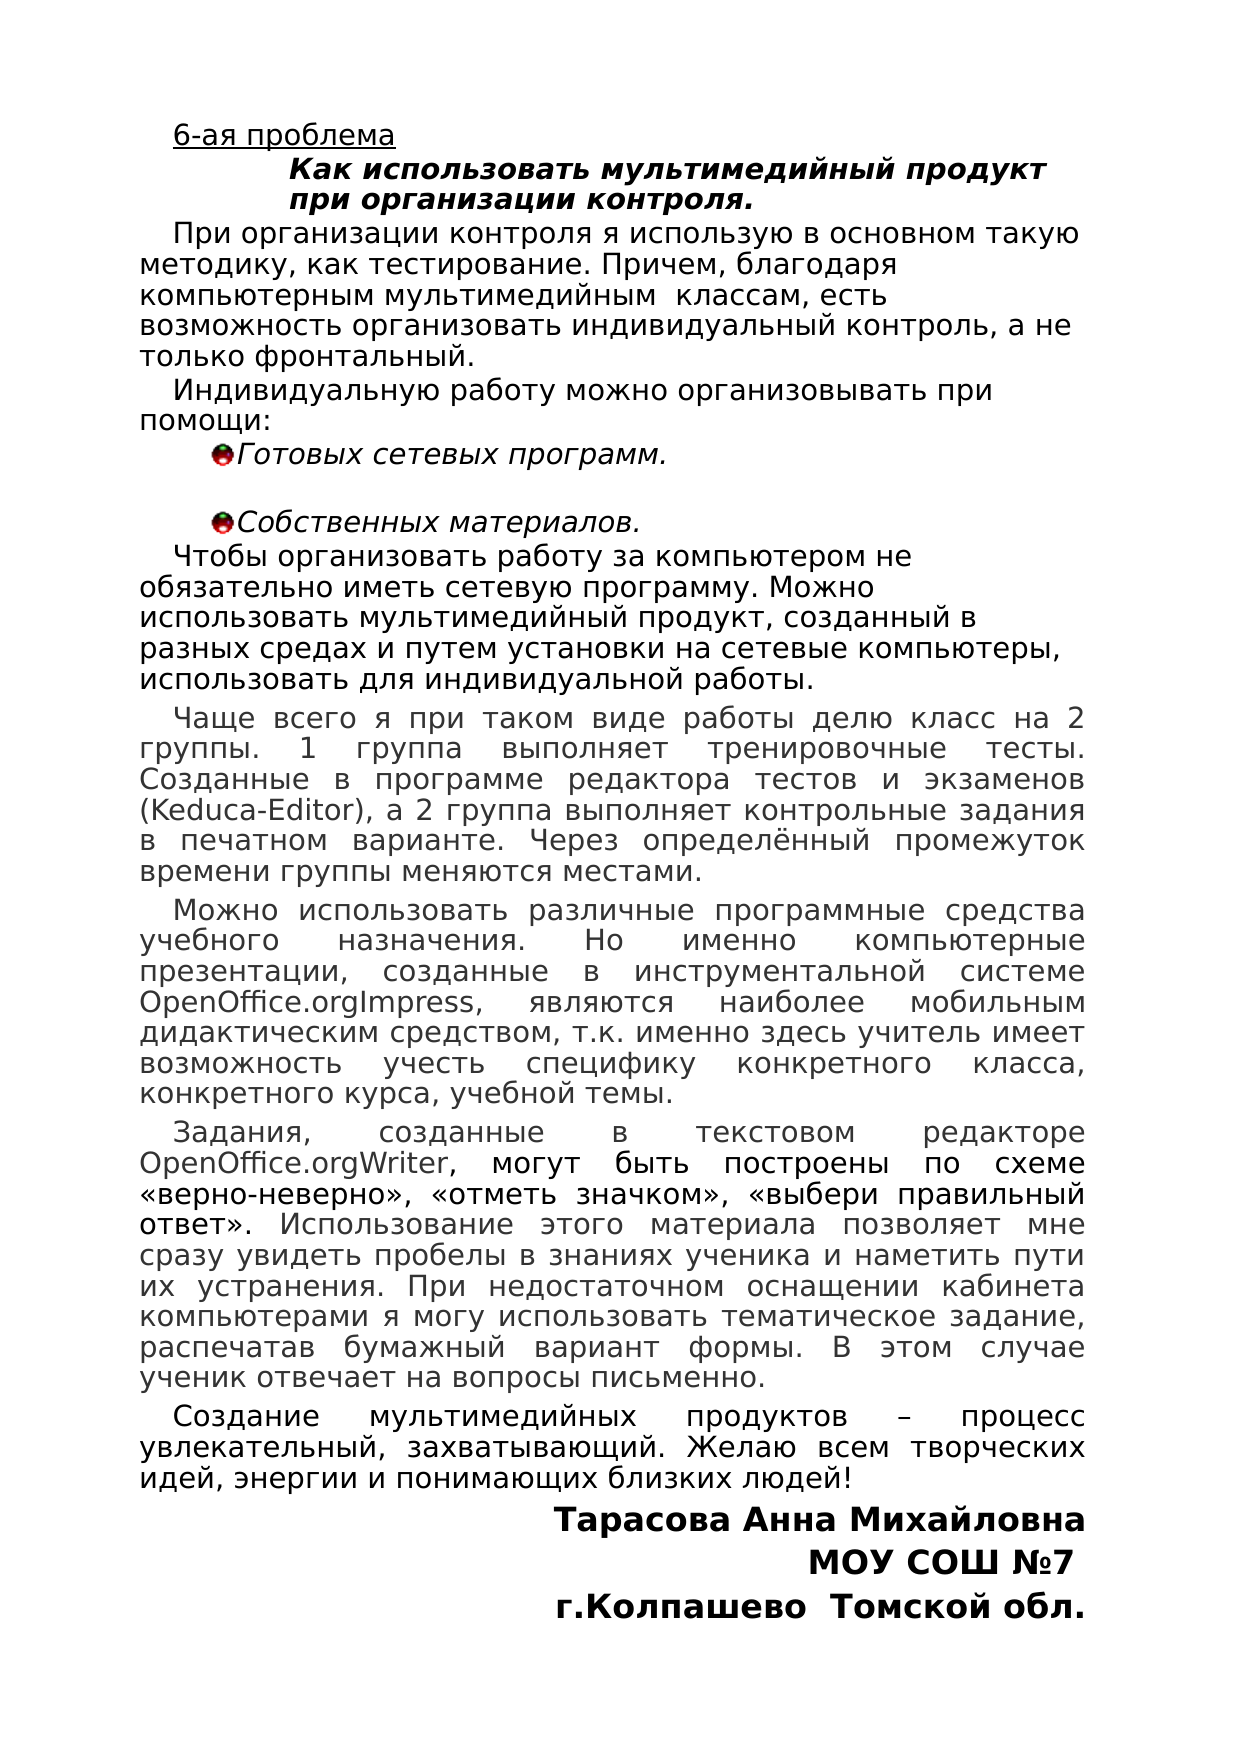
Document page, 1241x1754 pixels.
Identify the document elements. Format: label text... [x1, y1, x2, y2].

text Можно использовать различные программные средства учебного назначения. Но именно компьютерные презентации, созданные в инструментальной системе OpenOffice.orgImpress, являются наиболее мобильным дидактическим средством, т.к. именно здесь учитель имеет возможность учесть специфику конкретного класса, конкретного курса, учебной темы. [139, 893, 1087, 1111]
text Индивидуальную работу можно организовывать при помощи: [139, 373, 1087, 438]
list Готовых сетевых программ. [176, 438, 1087, 472]
text Чтобы организовать работу за компьютером не обязательно иметь сетевую программу. Можно использовать мультимедийный продукт, созданный в разных средах и путем установки на сетевые компьютеры, использовать для индивидуальной работы. [139, 539, 1087, 696]
text Создание мультимедийных продуктов – процесс увлекательный, захватывающий. Желаю всем творческих идей, энергии и понимающих близких людей! [139, 1400, 1087, 1495]
picture [210, 442, 236, 468]
text Задания, созданные в текстовом редакторе OpenOffice.orgWriter, могут быть построены по схеме «верно-неверно», «отметь значком», «выбери правильный ответ». Использование этого материала позволяет мне сразу увидеть пробелы в знаниях ученика и наметить пути их устранения. При недостаточном оснащении кабинета компьютерами я могу использовать тематическое задание, распечатав бумажный вариант формы. В этом случае ученик отвечает на вопросы письменно. [139, 1116, 1087, 1395]
text г.Колпашево Томской обл. [118, 1588, 1087, 1627]
picture [210, 510, 236, 536]
text При организации контроля я использую в основном такую методику, как тестирование. Причем, благодаря компьютерным мультимедийным классам, есть возможность организовать индивидуальный контроль, а не только фронтальный. [139, 217, 1087, 373]
text 6-ая проблема [139, 118, 1087, 152]
list Как использовать мультимедийный продукт при организации контроля. [251, 152, 1087, 217]
text Чаще всего я при таком виде работы делю класс на 2 группы. 1 группа выполняет тренировочные тесты. Созданные в программе редактора тестов и экзаменов (Keduca-Editor), а 2 группа выполняет контрольные задания в печатном варианте. Через определённый промежуток времени группы меняются местами. [139, 701, 1087, 888]
list Собственных материалов. [176, 506, 1087, 539]
text МОУ СОШ №7 [139, 1544, 1087, 1583]
text Тарасова Анна Михайловна [139, 1500, 1087, 1539]
